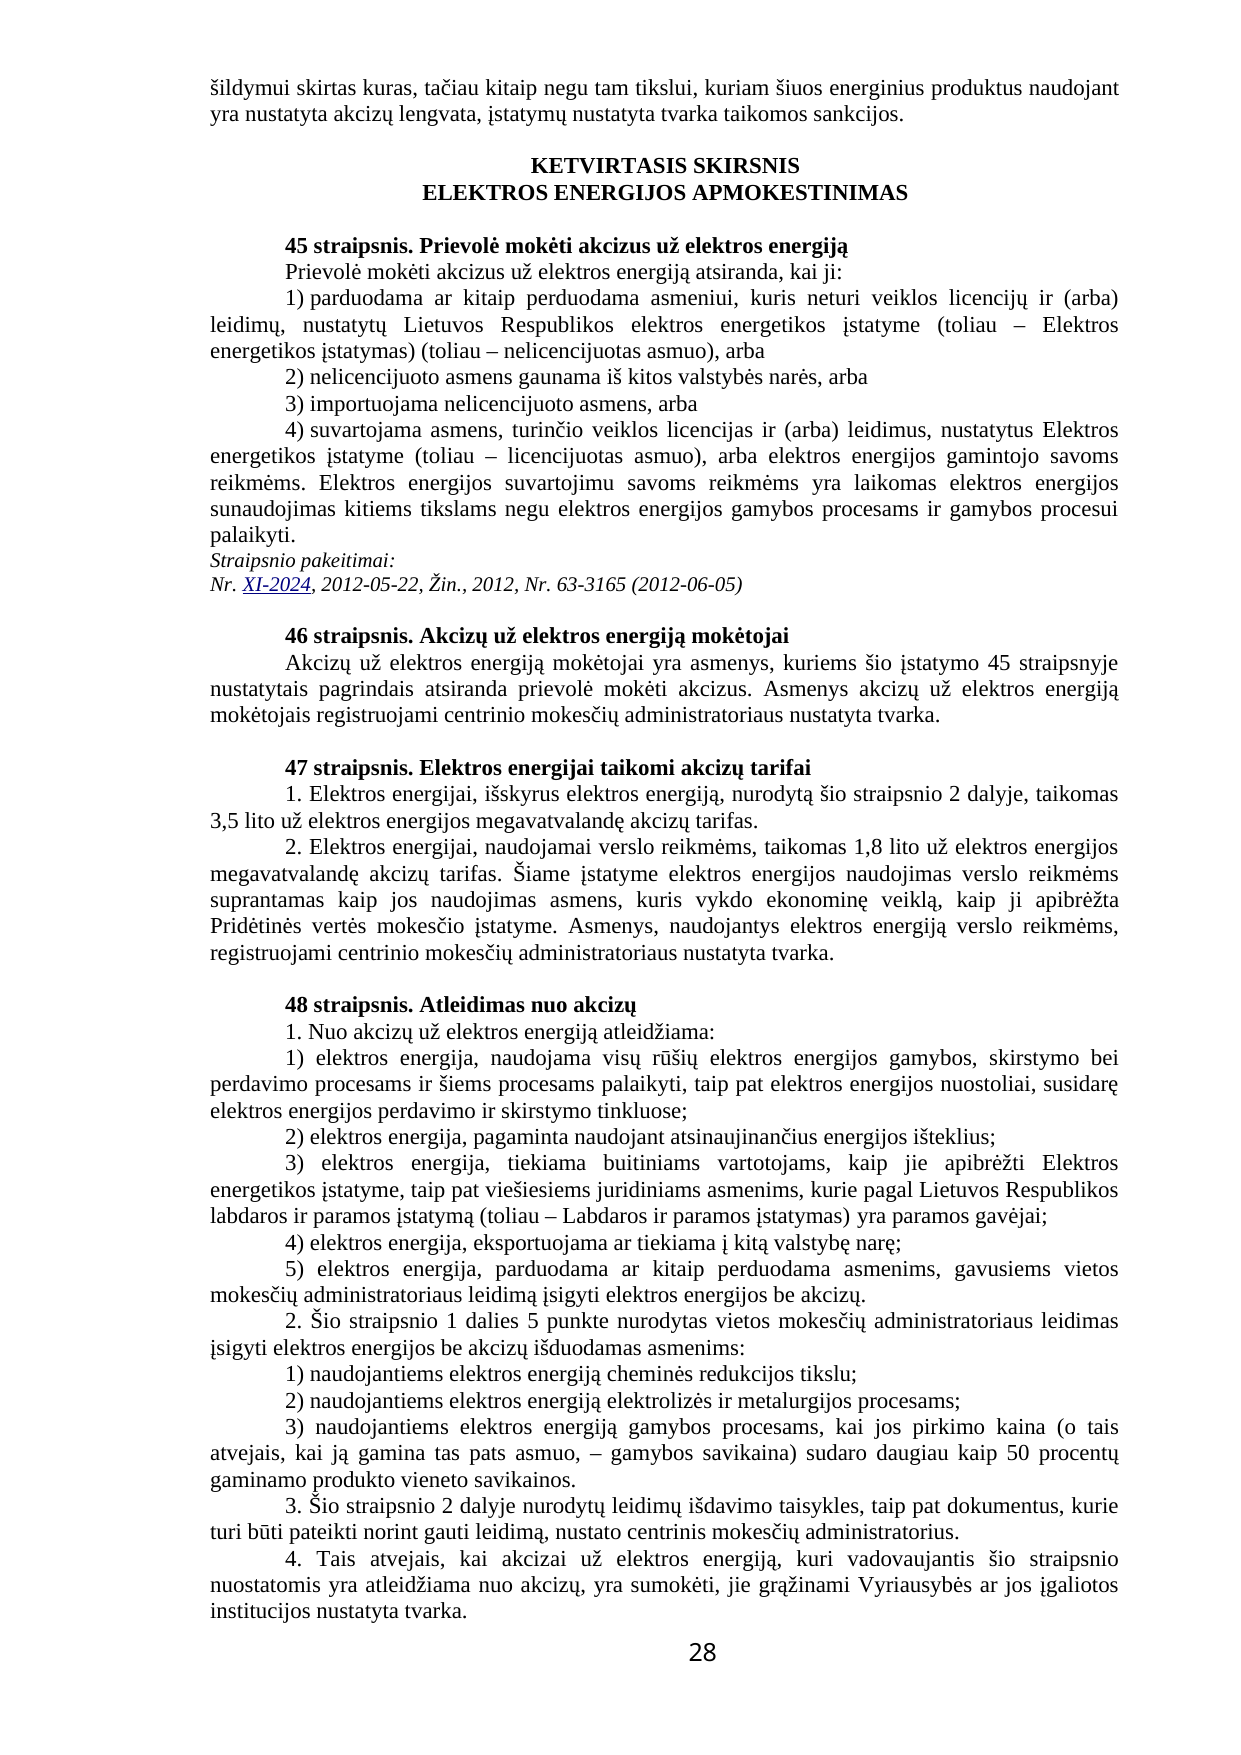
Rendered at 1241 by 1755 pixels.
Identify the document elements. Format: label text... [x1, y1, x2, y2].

text 3) naudojantiems elektros energiją gamybos procesams, kai jos pirkimo kaina (o tais atvejais, kai ją gamina tas pats asmuo, – gamybos savikaina) sudaro daugiau kaip 50 procentų gaminamo produkto vieneto savikainos. [210, 1413, 1120, 1492]
text 47 straipsnis. Elektros energijai taikomi akcizų tarifai [210, 754, 1120, 781]
text 48 straipsnis. Atleidimas nuo akcizų [210, 991, 1120, 1018]
text 2. Elektros energijai, naudojamai verslo reikmėms, taikomas 1,8 lito už elektros energijos megavatvalandę akcizų tarifas. Šiame įstatyme elektros energijos naudojimas verslo reikmėms suprantamas kaip jos naudojimas asmens, kuris vykdo ekonominę veiklą, kaip ji apibrėžta Pridėtinės vertės mokesčio įstatyme. Asmenys, naudojantys elektros energiją verslo reikmėms, registruojami centrinio mokesčių administratoriaus nustatyta tvarka. [210, 833, 1120, 965]
text Akcizų už elektros energiją mokėtojai yra asmenys, kuriems šio įstatymo 45 straipsnyje nustatytais pagrindais atsiranda prievolė mokėti akcizus. Asmenys akcizų už elektros energiją mokėtojais registruojami centrinio mokesčių administratoriaus nustatyta tvarka. [210, 649, 1120, 728]
text Prievolė mokėti akcizus už elektros energiją atsiranda, kai ji: [210, 258, 1120, 284]
text 4. Tais atvejais, kai akcizai už elektros energiją, kuri vadovaujantis šio straipsnio nuostatomis yra atleidžiama nuo akcizų, yra sumokėti, jie grąžinami Vyriausybės ar jos įgaliotos institucijos nustatyta tvarka. [210, 1545, 1120, 1624]
text Nr. XI-2024, 2012-05-22, Žin., 2012, Nr. 63-3165 (2012-06-05) [210, 572, 1120, 596]
text KETVIRTASIS SKIRSNIS [210, 153, 1120, 179]
text 1) parduodama ar kitaip perduodama asmeniui, kuris neturi veiklos licencijų ir (arba) leidimų, nustatytų Lietuvos Respublikos elektros energetikos įstatyme (toliau – Elektros energetikos įstatymas) (toliau – nelicencijuotas asmuo), arba [210, 284, 1120, 363]
text 4) elektros energija, eksportuojama ar tiekiama į kitą valstybę narę; [210, 1228, 1120, 1255]
text 2) naudojantiems elektros energiją elektrolizės ir metalurgijos procesams; [210, 1387, 1120, 1413]
text 1) elektros energija, naudojama visų rūšių elektros energijos gamybos, skirstymo bei perdavimo procesams ir šiems procesams palaikyti, taip pat elektros energijos nuostoliai, susidarę elektros energijos perdavimo ir skirstymo tinkluose; [210, 1044, 1120, 1123]
text 3) importuojama nelicencijuoto asmens, arba [210, 390, 1120, 416]
subtitle ELEKTROS ENERGIJOS APMOKESTINIMAS [210, 179, 1120, 205]
text 4) suvartojama asmens, turinčio veiklos licencijas ir (arba) leidimus, nustatytus Elektros energetikos įstatyme (toliau – licencijuotas asmuo), arba elektros energijos gamintojo savoms reikmėms. Elektros energijos suvartojimu savoms reikmėms yra laikomas elektros energijos sunaudojimas kitiems tikslams negu elektros energijos gamybos procesams ir gamybos procesui palaikyti. [210, 416, 1120, 548]
text 1. Elektros energijai, išskyrus elektros energiją, nurodytą šio straipsnio 2 dalyje, taikomas 3,5 lito už elektros energijos megavatvalandę akcizų tarifas. [210, 781, 1120, 833]
text 2. Šio straipsnio 1 dalies 5 punkte nurodytas vietos mokesčių administratoriaus leidimas įsigyti elektros energijos be akcizų išduodamas asmenims: [210, 1308, 1120, 1360]
text 2) nelicencijuoto asmens gaunama iš kitos valstybės narės, arba [210, 363, 1120, 390]
text 3) elektros energija, tiekiama buitiniams vartotojams, kaip jie apibrėžti Elektros energetikos įstatyme, taip pat viešiesiems juridiniams asmenims, kurie pagal Lietuvos Respublikos labdaros ir paramos įstatymą (toliau – Labdaros ir paramos įstatymas) yra paramos gavėjai; [210, 1149, 1120, 1228]
text 5) elektros energija, parduodama ar kitaip perduodama asmenims, gavusiems vietos mokesčių administratoriaus leidimą įsigyti elektros energijos be akcizų. [210, 1255, 1120, 1308]
text 46 straipsnis. Akcizų už elektros energiją mokėtojai [210, 622, 1120, 649]
text Straipsnio pakeitimai: [210, 548, 1120, 572]
text šildymui skirtas kuras, tačiau kitaip negu tam tikslui, kuriam šiuos energinius produktus naudojant yra nustatyta akcizų lengvata, įstatymų nustatyta tvarka taikomos sankcijos. [210, 73, 1120, 126]
text 2) elektros energija, pagaminta naudojant atsinaujinančius energijos išteklius; [210, 1123, 1120, 1149]
text 3. Šio straipsnio 2 dalyje nurodytų leidimų išdavimo taisykles, taip pat dokumentus, kurie turi būti pateikti norint gauti leidimą, nustato centrinis mokesčių administratorius. [210, 1492, 1120, 1545]
text 45 straipsnis. Prievolė mokėti akcizus už elektros energiją [210, 232, 1120, 258]
text 1. Nuo akcizų už elektros energiją atleidžiama: [210, 1018, 1120, 1044]
text 1) naudojantiems elektros energiją cheminės redukcijos tikslu; [210, 1360, 1120, 1387]
